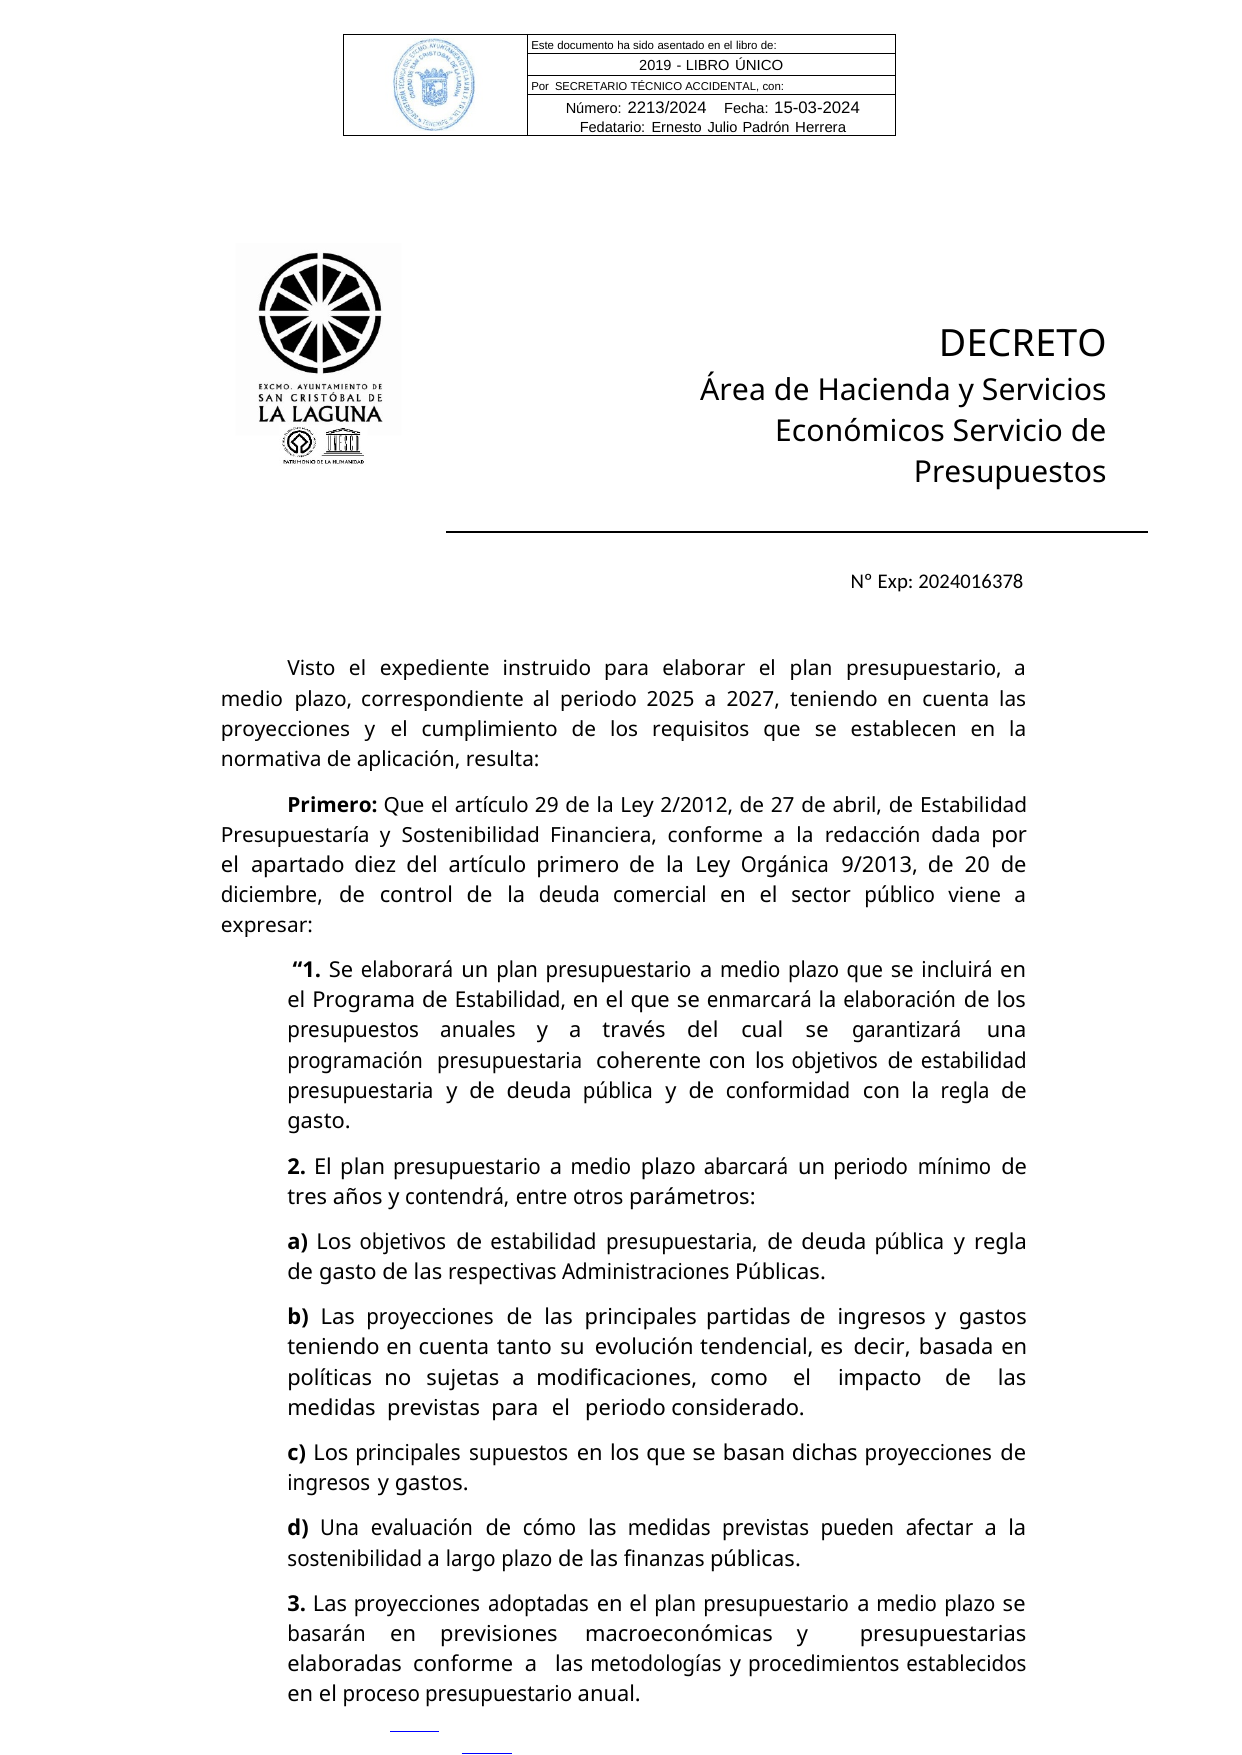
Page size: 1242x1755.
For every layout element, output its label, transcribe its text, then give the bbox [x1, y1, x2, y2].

text d) Una evaluación de cómo las medidas previstas pueden afectar a la sostenibilidad a largo plazo de las finanzas públicas. [287, 1512, 1027, 1572]
text b) Las proyecciones de las principales partidas de ingresos y gastos teniendo en cuenta tanto su evolución tendencial, es decir, basada en políticas no sujetas a modificaciones, como el impacto de las medidas previstas para el periodo considerado. [287, 1301, 1027, 1422]
text c) Los principales supuestos en los que se basan dichas proyecciones de ingresos y gastos. [287, 1437, 1027, 1497]
table_header Este documento ha sido asentado en el libro de: [528, 35, 895, 52]
table_header [344, 35, 527, 135]
table_cell 2019 - LIBRO ÚNICO [528, 54, 895, 75]
table_cell Número: 2213/2024 Fecha: 15-03-2024 Fedatario: Ernesto Julio Padrón Herrera [528, 95, 895, 135]
text a) Los objetivos de estabilidad presupuestaria, de deuda pública y regla de gasto de las respectivas Administraciones Públicas. [287, 1226, 1027, 1286]
text Nº Exp: 2024016378 [42, 569, 1023, 594]
text 3. Las proyecciones adoptadas en el plan presupuestario a medio plazo se basarán en previsiones macroeconómicas y presupuestarias elaboradas conforme a las metodologías y procedimientos establecidos en el proceso presupuestario anual. [287, 1587, 1026, 1708]
text 2. El plan presupuestario a medio plazo abarcará un periodo mínimo de tres años y contendrá, entre otros parámetros: [287, 1151, 1027, 1210]
text “1. Se elaborará un plan presupuestario a medio plazo que se incluirá en el Programa de Estabilidad, en el que se enmarcará la elaboración de los presupuestos anuales y a través del cual se garantizará una programación presupuestaria coherente con los objetivos de estabilidad presupuestaria y de deuda pública y de conformidad con la regla de gasto. [287, 954, 1027, 1135]
table_cell Por SECRETARIO TÉCNICO ACCIDENTAL, con: [528, 76, 895, 94]
text DECRETO Área de Hacienda y Servicios Económicos Servicio de Presupuestos [581, 317, 1106, 491]
text Visto el expediente instruido para elaborar el plan presupuestario, a medio plazo, correspondiente al periodo 2025 a 2027, teniendo en cuenta las proyecciones y el cumplimiento de los requisitos que se establecen en la normativa de aplicación, resulta: [221, 653, 1026, 773]
text Primero: Que el artículo 29 de la Ley 2/2012, de 27 de abril, de Estabilidad Presupuestaría y Sostenibilidad Financiera, conforme a la redacción dada por el apartado diez del artículo primero de la Ley Orgánica 9/2013, de 20 de diciembre, de control de la deuda comercial en el sector público viene a expresar: [221, 790, 1027, 938]
